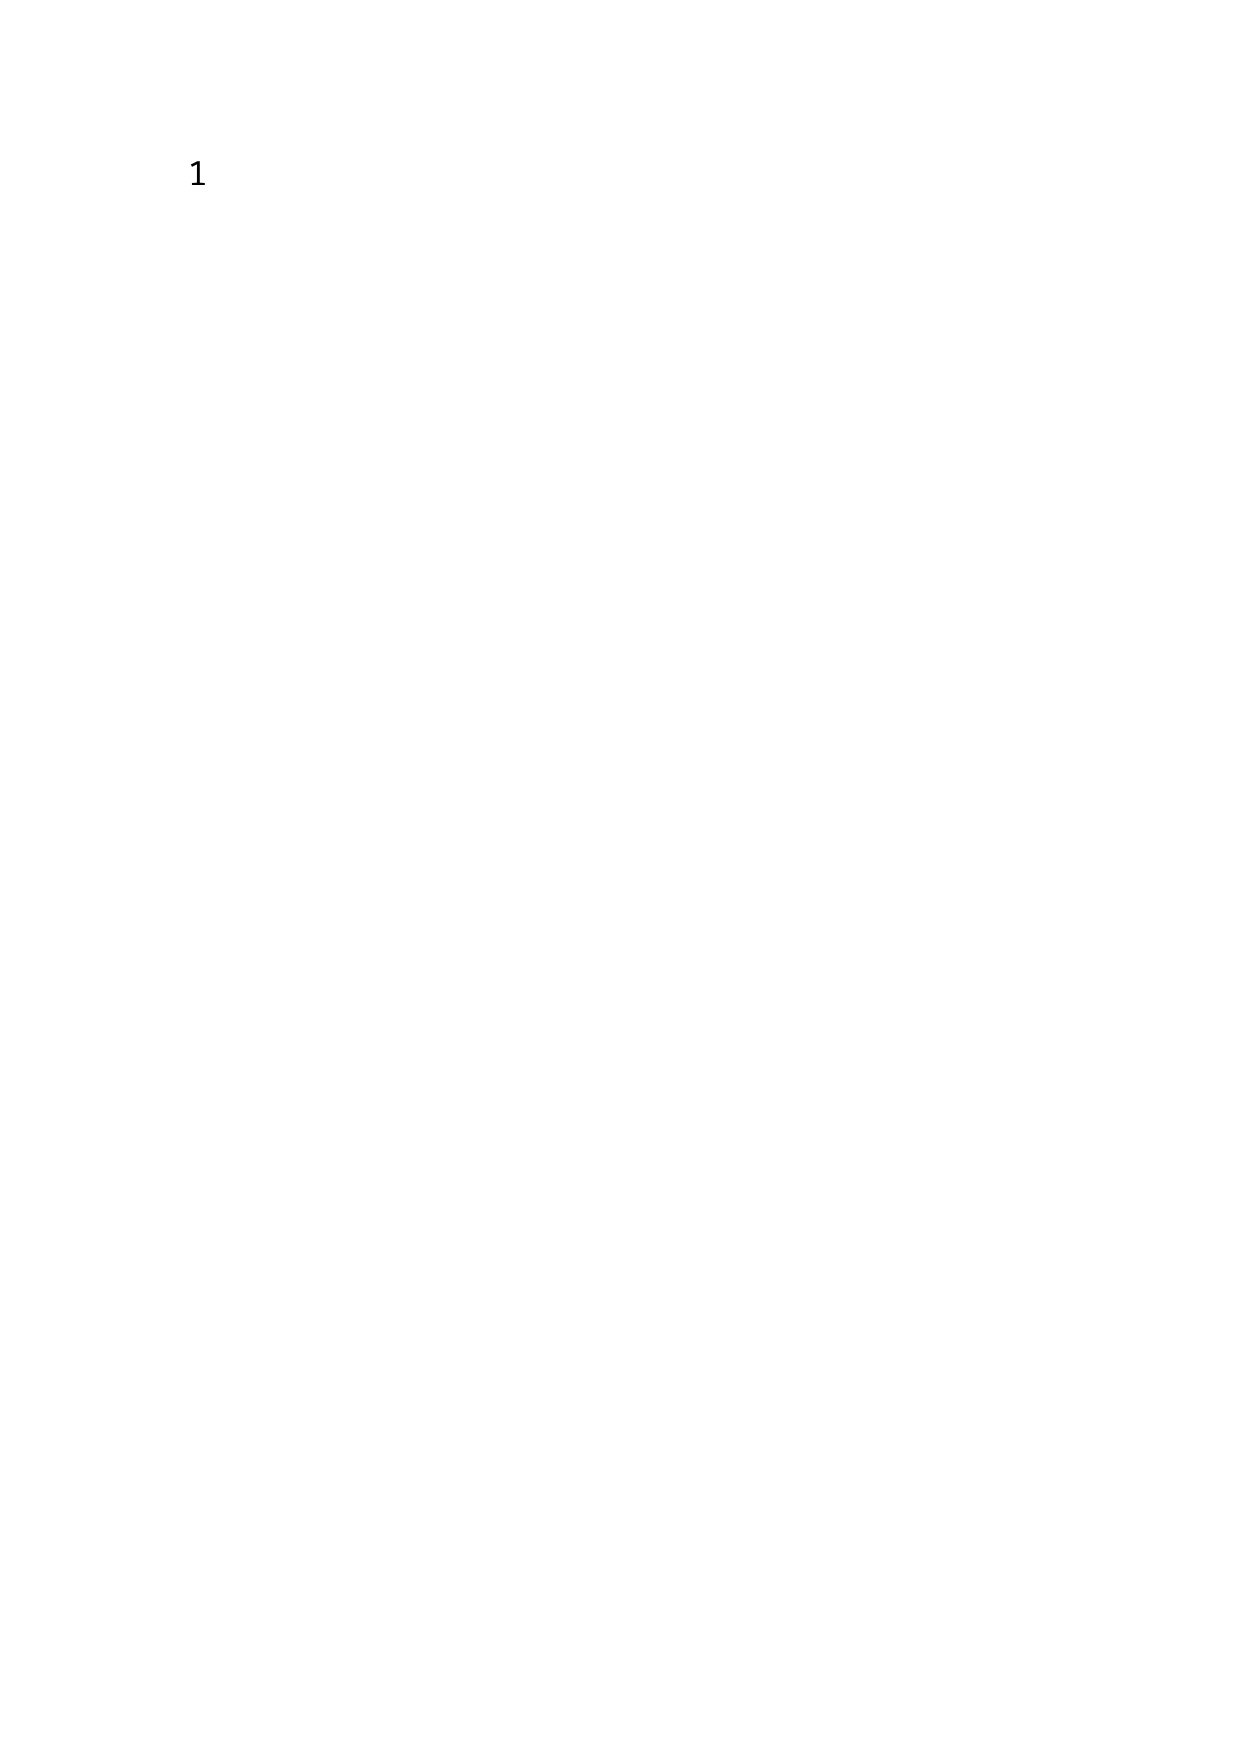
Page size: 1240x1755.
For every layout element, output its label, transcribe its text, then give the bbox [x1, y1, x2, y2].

text 1 [187, 150, 254, 195]
